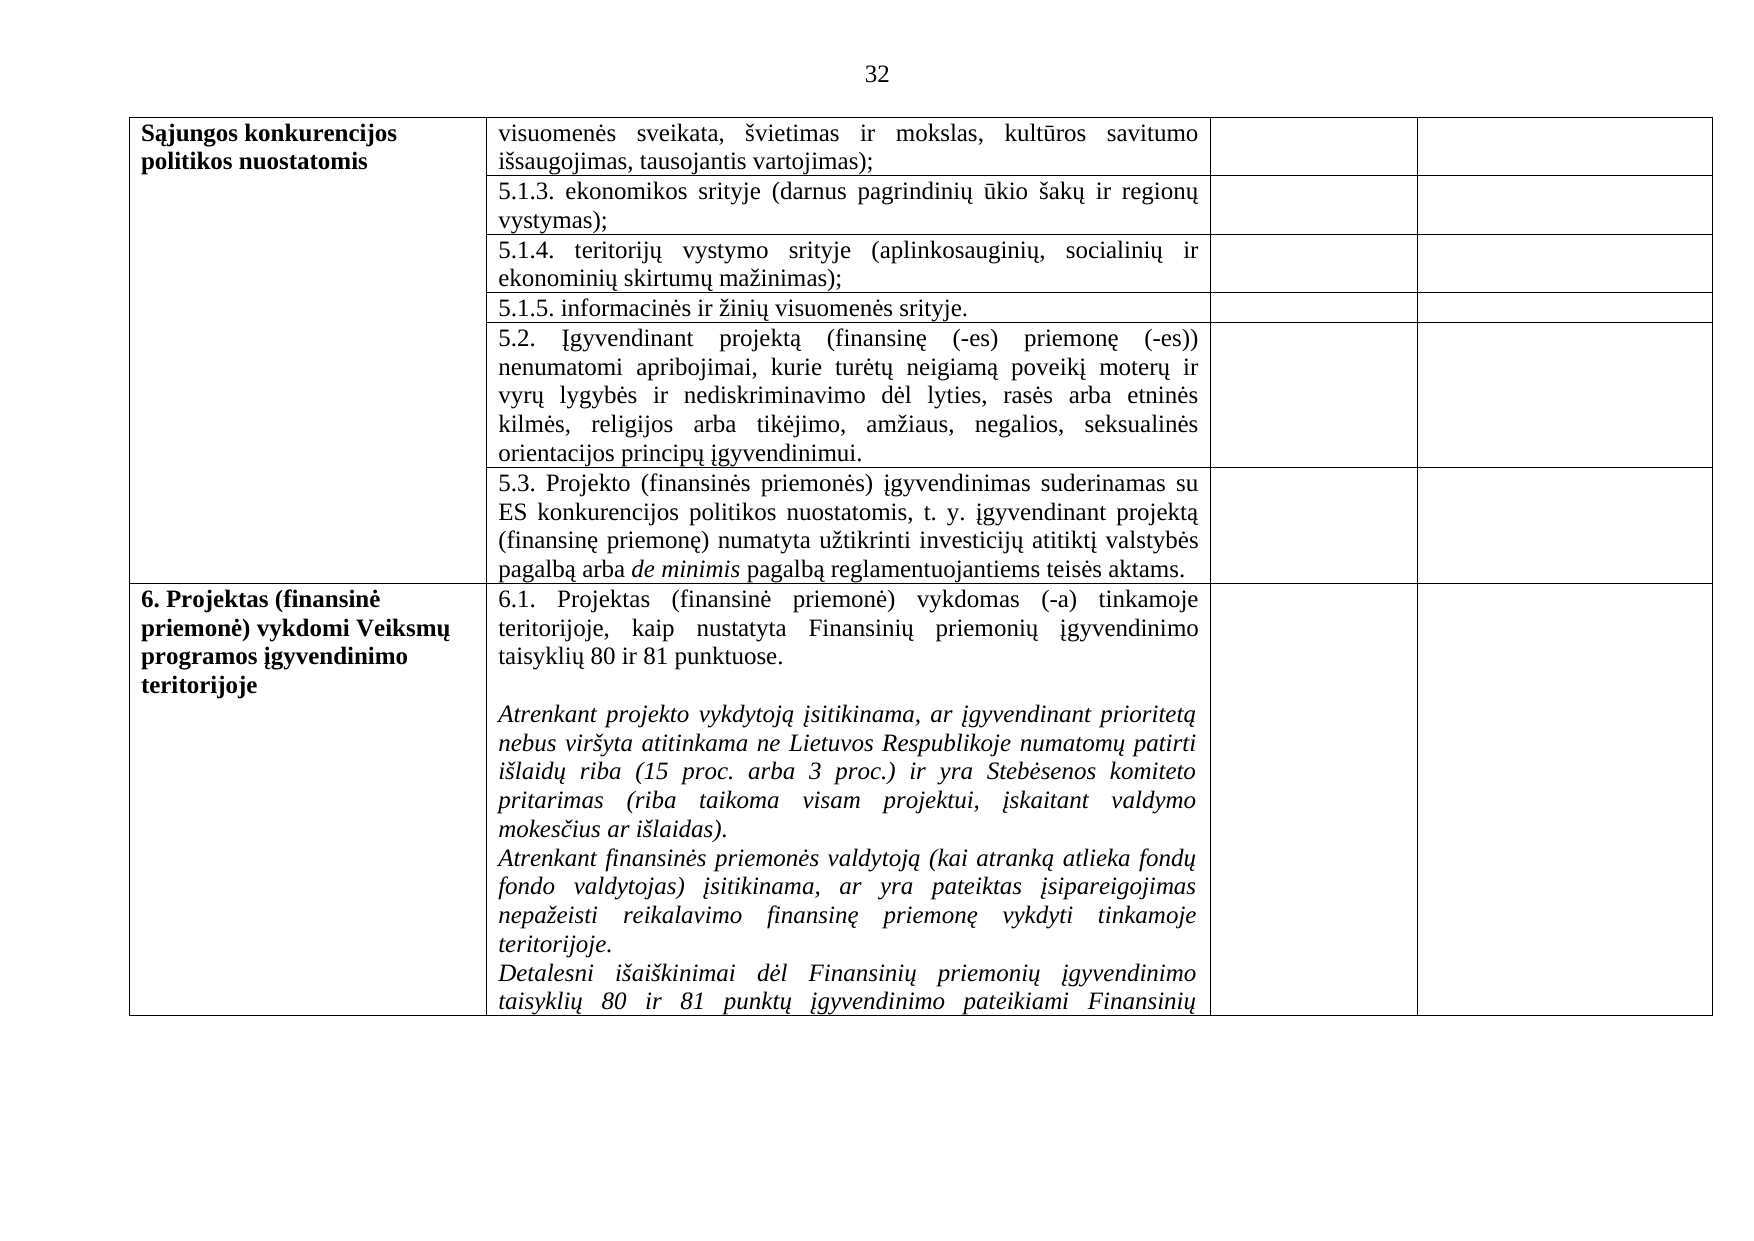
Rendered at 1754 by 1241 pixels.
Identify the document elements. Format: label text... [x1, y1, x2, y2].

table_cell [1211, 468, 1417, 583]
table_cell [1211, 235, 1417, 292]
table_cell [1418, 293, 1712, 322]
table_cell 5.1.3. ekonomikos srityje (darnus pagrindinių ūkio šakų ir regionų vystymas); [487, 176, 1210, 234]
table_cell [1211, 323, 1417, 467]
table_cell [1211, 176, 1417, 234]
table_cell [1418, 468, 1712, 583]
table_cell 6.1. Projektas (finansinė priemonė) vykdomas (-a) tinkamoje teritorijoje, kaip nustatyta Finansinių priemonių įgyvendinimo taisyklių 80 ir 81 punktuose. Atrenkant projekto vykdytoją įsitikinama, ar įgyvendinant prioritetą nebus viršyta atitinkama ne Lietuvos Respublikoje numatomų patirti išlaidų riba (15 proc. arba 3 proc.) ir yra Stebėsenos komiteto pritarimas (riba taikoma visam projektui, įskaitant valdymo mokesčius ar išlaidas). Atrenkant finansinės priemonės valdytoją (kai atranką atlieka fondų fondo valdytojas) įsitikinama, ar yra pateiktas įsipareigojimas nepažeisti reikalavimo finansinę priemonę vykdyti tinkamoje teritorijoje. Detalesni išaiškinimai dėl Finansinių priemonių įgyvendinimo taisyklių 80 ir 81 punktų įgyvendinimo pateikiami Finansinių [487, 584, 1210, 1015]
table_cell 5.2. Įgyvendinant projektą (finansinę (-es) priemonę (-es)) nenumatomi apribojimai, kurie turėtų neigiamą poveikį moterų ir vyrų lygybės ir nediskriminavimo dėl lyties, rasės arba etninės kilmės, religijos arba tikėjimo, amžiaus, negalios, seksualinės orientacijos principų įgyvendinimui. [487, 323, 1210, 467]
table_cell [1418, 584, 1712, 1015]
table_cell [1418, 118, 1712, 175]
table_cell [1418, 176, 1712, 234]
table_cell 5.1.5. informacinės ir žinių visuomenės srityje. [487, 293, 1210, 322]
table_cell [1211, 118, 1417, 175]
table_cell [1211, 584, 1417, 1015]
table_cell Sąjungos konkurencijos politikos nuostatomis [130, 118, 486, 583]
table_cell 5.3. Projekto (finansinės priemonės) įgyvendinimas suderinamas su ES konkurencijos politikos nuostatomis, t. y. įgyvendinant projektą (finansinę priemonę) numatyta užtikrinti investicijų atitiktį valstybės pagalbą arba de minimis pagalbą reglamentuojantiems teisės aktams. [487, 468, 1210, 583]
table_cell [1211, 293, 1417, 322]
table_cell [1418, 323, 1712, 467]
table_cell 5.1.4. teritorijų vystymo srityje (aplinkosauginių, socialinių ir ekonominių skirtumų mažinimas); [487, 235, 1210, 292]
table_cell [1418, 235, 1712, 292]
table_cell 6. Projektas (finansinė priemonė) vykdomi Veiksmų programos įgyvendinimo teritorijoje [130, 584, 486, 1015]
table_cell visuomenės sveikata, švietimas ir mokslas, kultūros savitumo išsaugojimas, tausojantis vartojimas); [487, 118, 1210, 175]
